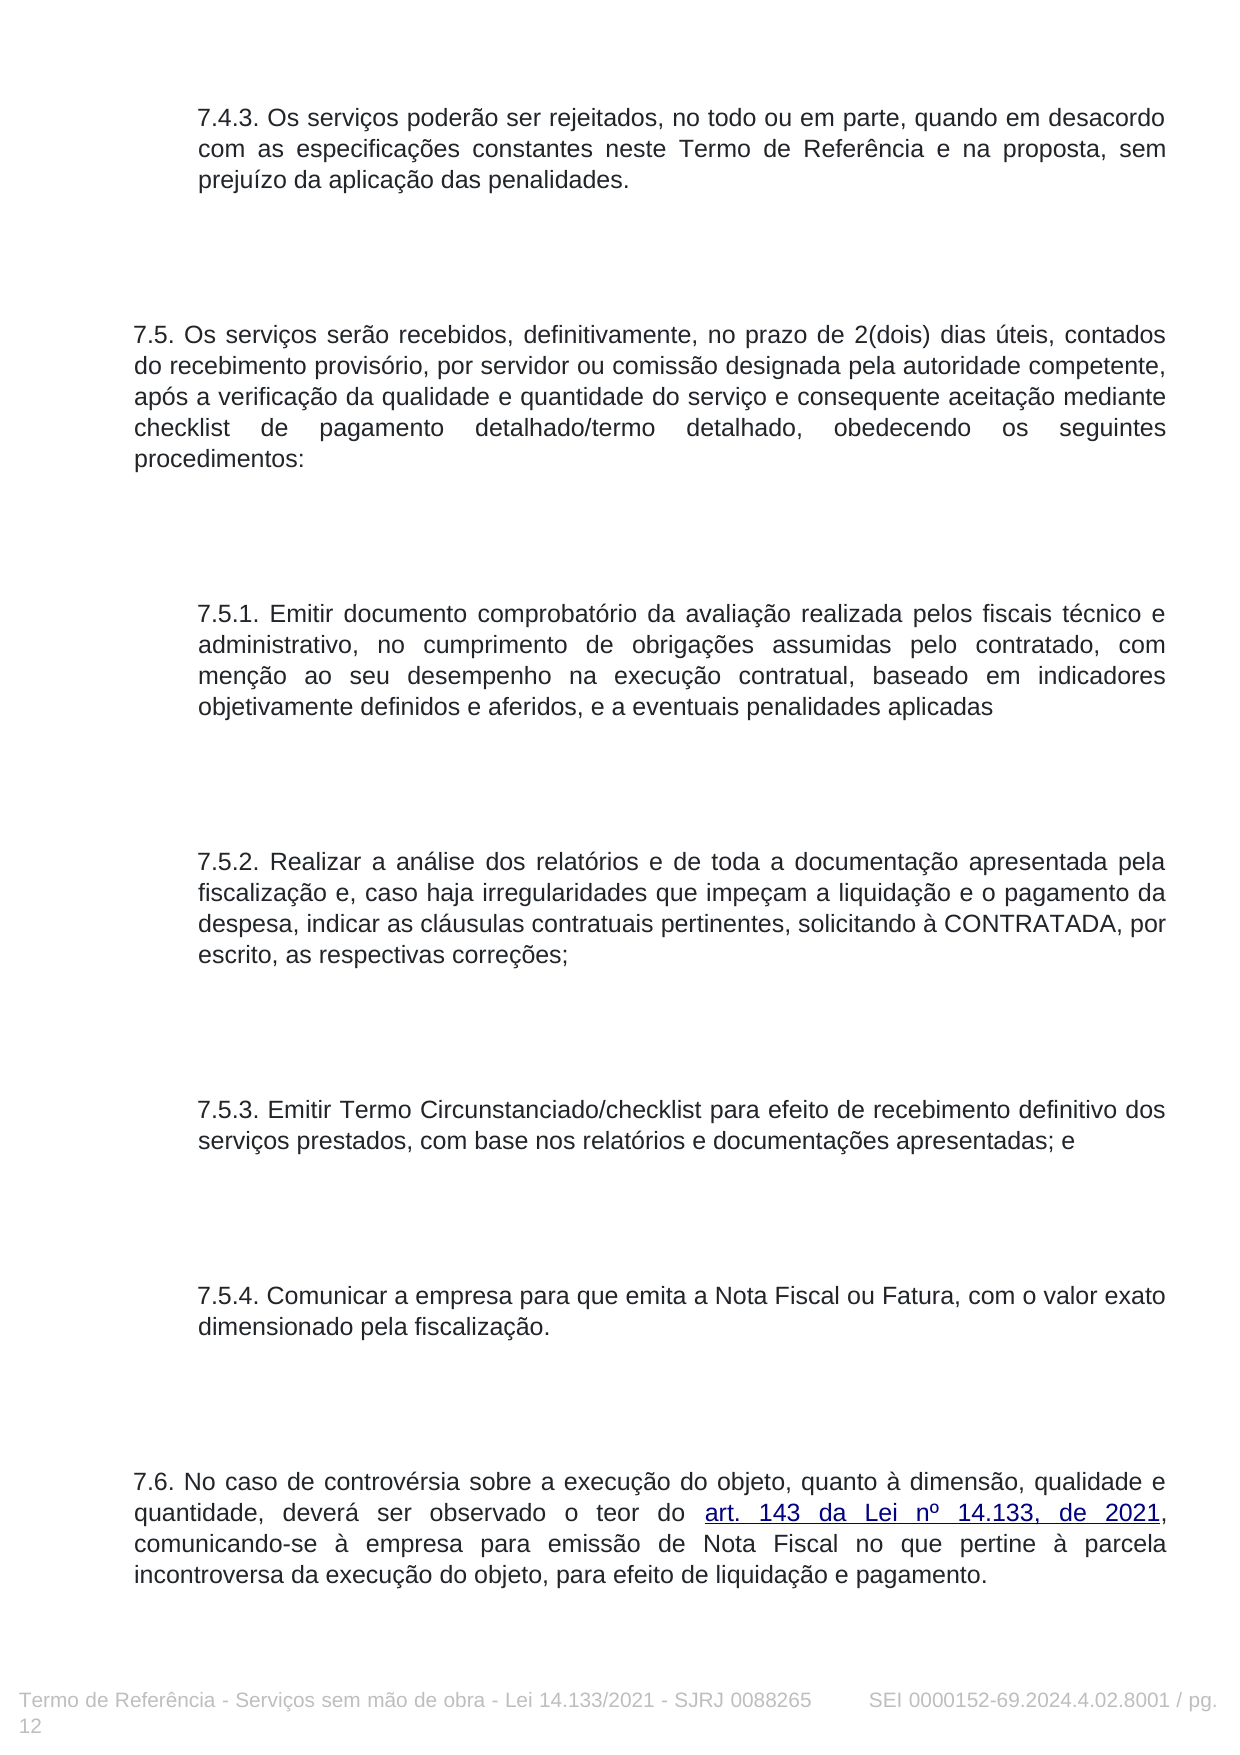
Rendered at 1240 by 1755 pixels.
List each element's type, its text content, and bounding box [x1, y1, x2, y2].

text 7.5. Os serviços serão recebidos, definitivamente, no prazo de 2(dois) dias úteis, contados do recebimento provisório, por servidor ou comissão designada pela autoridade competente, após a verificação da qualidade e quantidade do serviço e consequente aceitação mediante checklist de pagamento detalhado/termo detalhado, obedecendo os seguintes procedimentos: [133, 320, 1168, 473]
text 7.4.3. Os serviços poderão ser rejeitados, no todo ou em parte, quando em desacordo com as especificações constantes neste Termo de Referência e na proposta, sem prejuízo da aplicação das penalidades. [197, 103, 1168, 194]
text 7.5.3. Emitir Termo Circunstanciado/checklist para efeito de recebimento definitivo dos serviços prestados, com base nos relatórios e documentações apresentadas; e [197, 1095, 1168, 1155]
text 7.6. No caso de controvérsia sobre a execução do objeto, quanto à dimensão, qualidade e quantidade, deverá ser observado o teor do art. 143 da Lei nº 14.133, de 2021, comunicando-se à empresa para emissão de Nota Fiscal no que pertine à parcela incontroversa da execução do objeto, para efeito de liquidação e pagamento. [133, 1467, 1168, 1589]
text 7.5.4. Comunicar a empresa para que emita a Nota Fiscal ou Fatura, com o valor exato dimensionado pela fiscalização. [197, 1281, 1168, 1341]
text 7.5.1. Emitir documento comprobatório da avaliação realizada pelos fiscais técnico e administrativo, no cumprimento de obrigações assumidas pelo contratado, com menção ao seu desempenho na execução contratual, baseado em indicadores objetivamente definidos e aferidos, e a eventuais penalidades aplicadas [197, 599, 1168, 721]
text 7.5.2. Realizar a análise dos relatórios e de toda a documentação apresentada pela fiscalização e, caso haja irregularidades que impeçam a liquidação e o pagamento da despesa, indicar as cláusulas contratuais pertinentes, solicitando à CONTRATADA, por escrito, as respectivas correções; [197, 847, 1168, 969]
